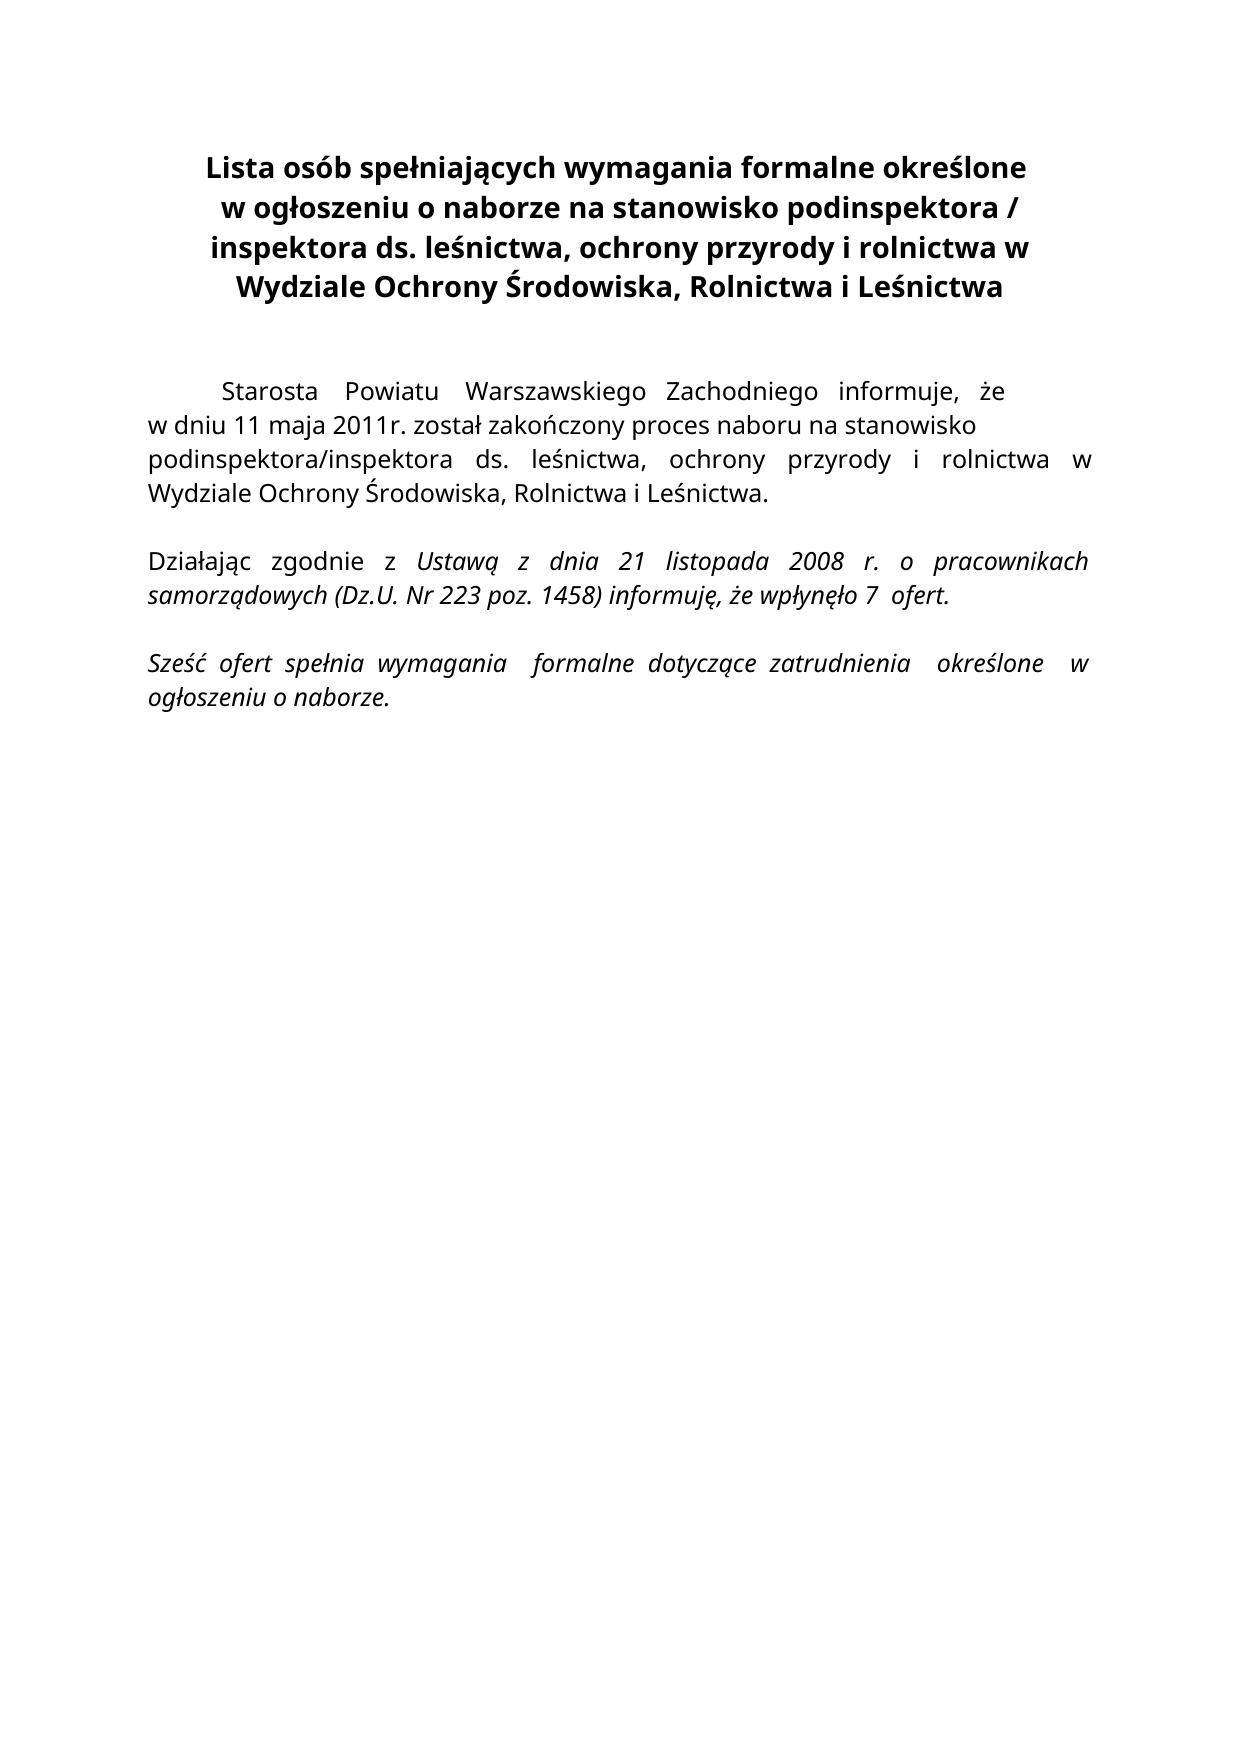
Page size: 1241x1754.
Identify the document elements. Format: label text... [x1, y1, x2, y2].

text Starosta Powiatu Warszawskiego Zachodniego informuje, że [148, 373, 1093, 407]
text podinspektora/inspektora ds. leśnictwa, ochrony przyrody i rolnictwa w Wydziale Ochrony Środowiska, Rolnictwa i Leśnictwa. [148, 442, 1093, 510]
text w ogłoszeniu o naborze na stanowisko podinspektora / inspektora ds. leśnictwa, ochrony przyrody i rolnictwa w Wydziale Ochrony Środowiska, Rolnictwa i Leśnictwa [148, 187, 1093, 306]
text w dniu 11 maja 2011r. został zakończony proces naboru na stanowisko [148, 407, 1093, 442]
text Lista osób spełniających wymagania formalne określone [148, 148, 1093, 187]
text Działając zgodnie z Ustawą z dnia 21 listopada 2008 r. o pracownikach samorządowych (Dz.U. Nr 223 poz. 1458) informuję, że wpłynęło 7 ofert. [148, 544, 1093, 612]
text Sześć ofert spełnia wymagania formalne dotyczące zatrudnienia określone w ogłoszeniu o naborze. [148, 646, 1093, 714]
